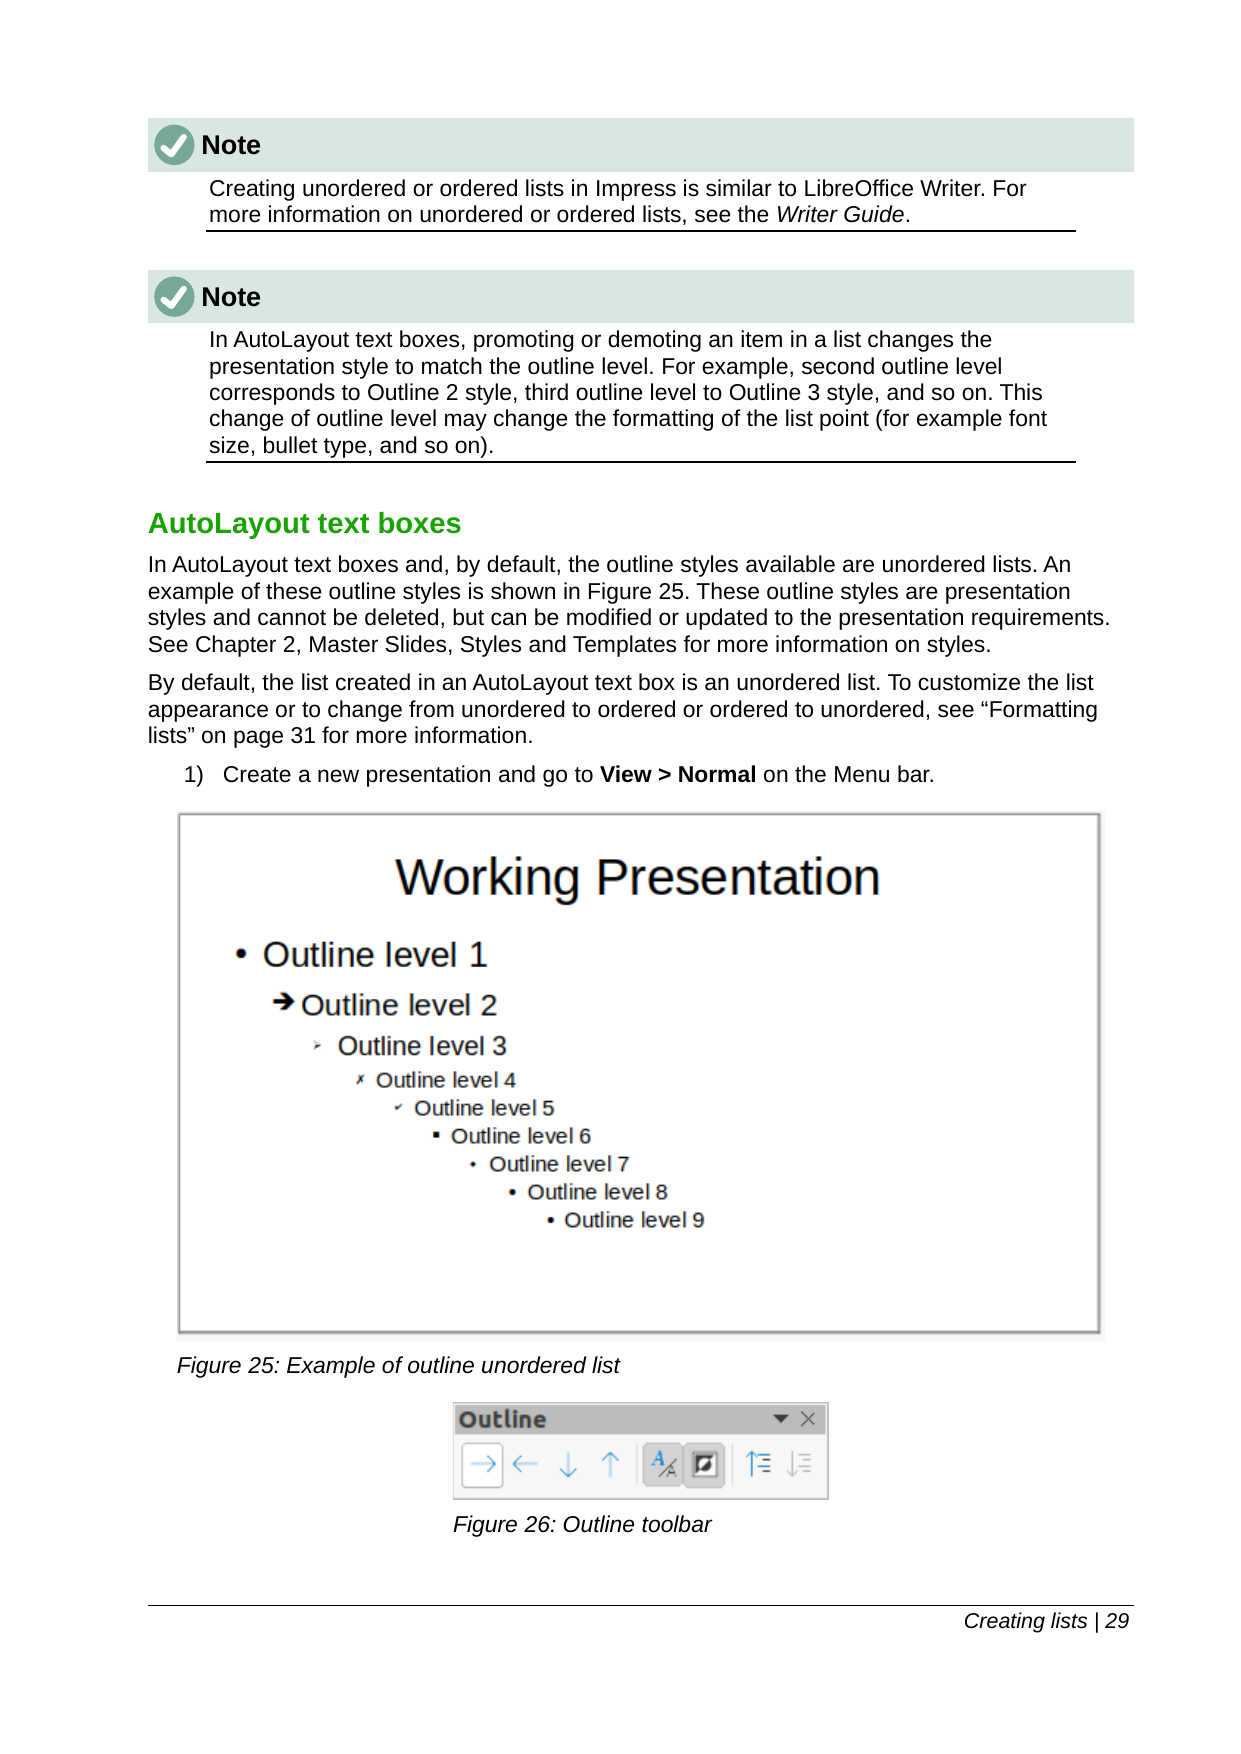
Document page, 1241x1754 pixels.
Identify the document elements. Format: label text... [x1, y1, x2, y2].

subtitle Note [148, 118, 1134, 172]
text By default, the list created in an AutoLayout text box is an unordered list. To customize the list appearance or to change from unordered to ordered or ordered to unordered, see “Formatting lists” on page 31 for more information. [148, 669, 1134, 748]
text In AutoLayout text boxes and, by default, the outline styles available are unordered lists. An example of these outline styles is shown in Figure 25. These outline styles are presentation styles and cannot be deleted, but can be modified or updated to the presentation requirements. See Chapter 2, Master Slides, Styles and Templates for more information on styles. [148, 551, 1134, 657]
text Figure 25: Example of outline unordered list [177, 1352, 1105, 1379]
subtitle Note [148, 270, 1134, 323]
picture [452, 1402, 829, 1500]
list Create a new presentation and go to View > Normal on the Menu bar. [204, 761, 1134, 787]
text In AutoLayout text boxes, promoting or demoting an item in a list changes the presentation style to match the outline level. For example, second outline level corresponds to Outline 2 style, third outline level to Outline 3 style, and so on. This change of outline level may change the formatting of the list point (for example font size, bullet type, and so on). [206, 323, 1076, 461]
picture [176, 811, 1105, 1341]
subtitle AutoLayout text boxes [148, 506, 1134, 539]
text Creating unordered or ordered lists in Impress is similar to LibreOffice Writer. For more information on unordered or ordered lists, see the Writer Guide. [206, 172, 1076, 230]
text Figure 26: Outline toolbar [453, 1511, 829, 1538]
